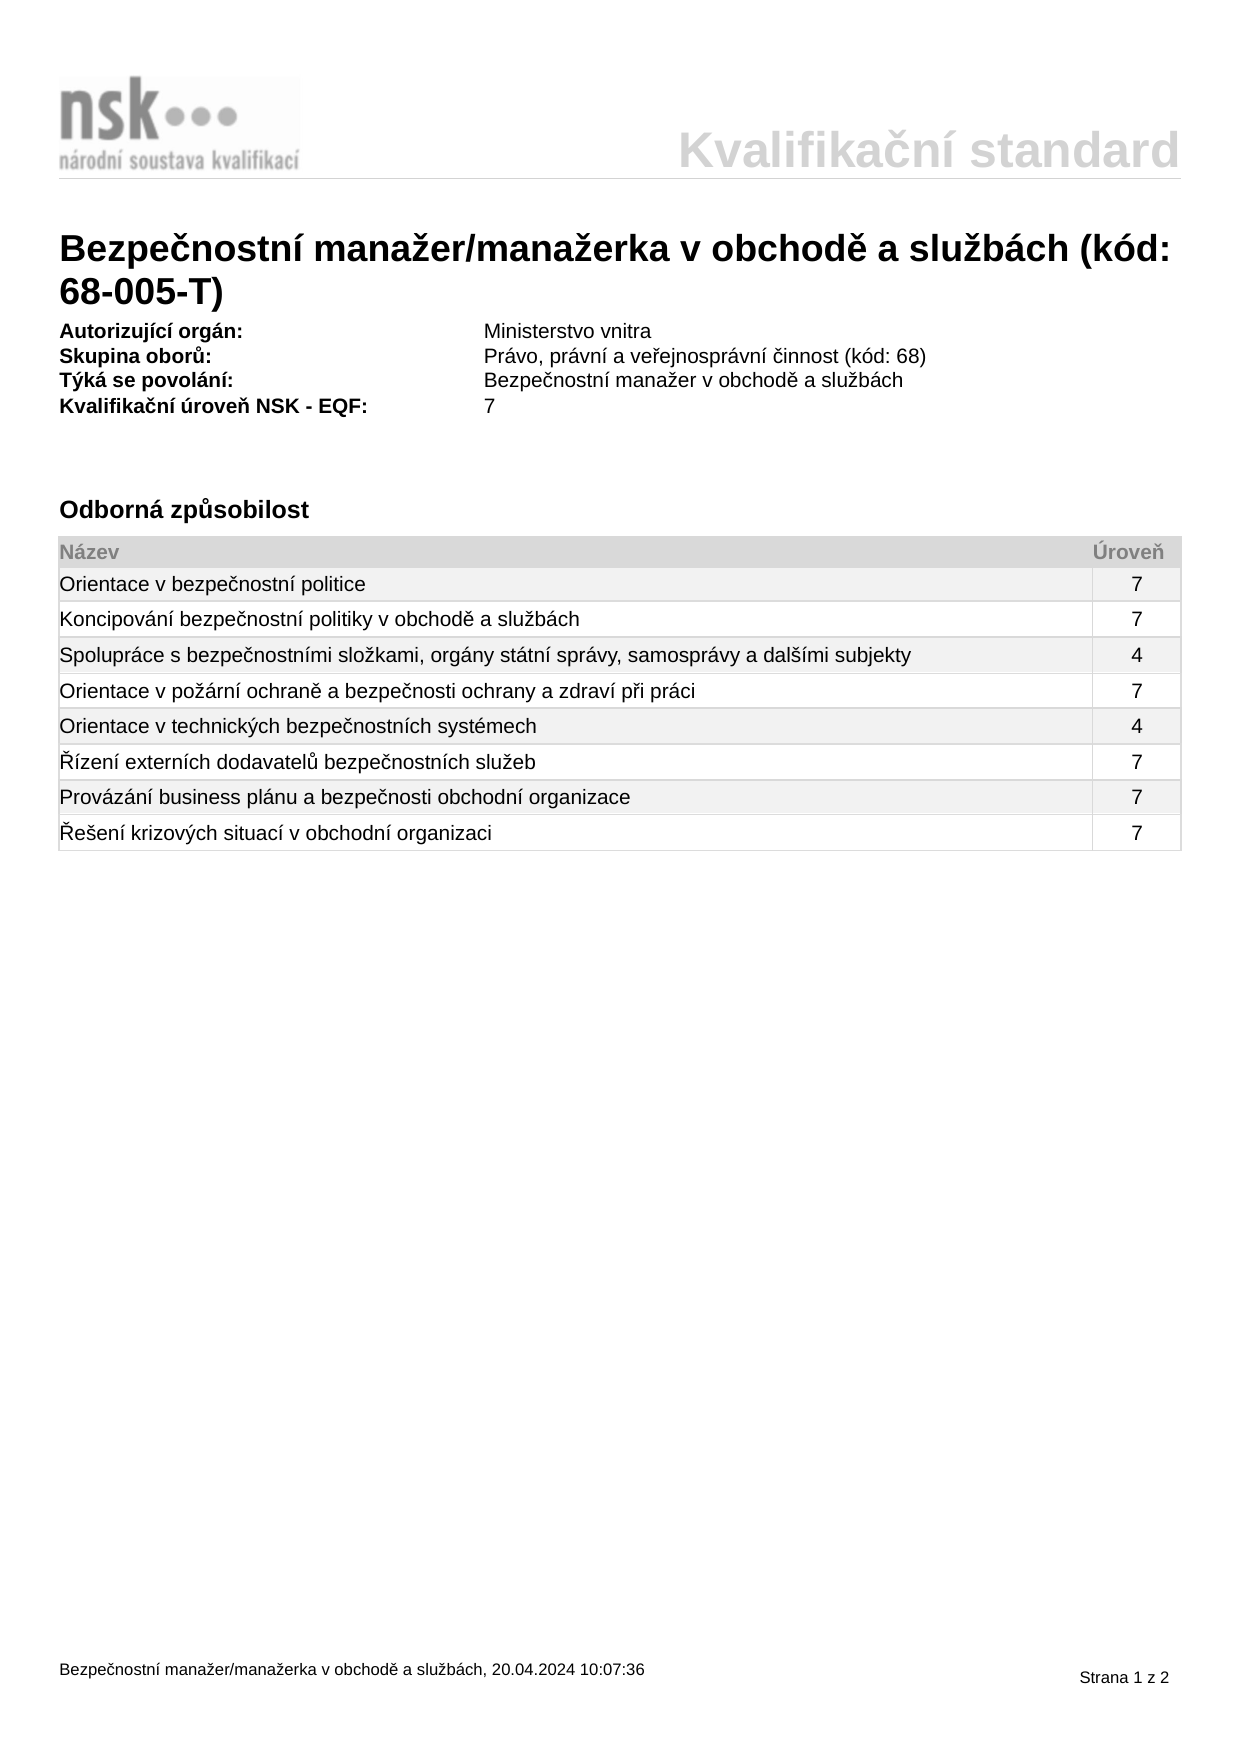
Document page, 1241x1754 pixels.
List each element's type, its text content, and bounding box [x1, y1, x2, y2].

table_cell [862, 851, 1093, 1149]
table_cell [484, 196, 620, 224]
table_cell 7 [1093, 674, 1180, 707]
picture [58, 59, 621, 172]
table_cell Bezpečnostní manažer v obchodě a službách [484, 368, 1181, 393]
table_cell Orientace v požární ochraně a bezpečnosti ochrany a zdraví při práci [60, 674, 1092, 707]
table_cell [59, 172, 483, 178]
table_cell [484, 418, 620, 489]
table_cell [1169, 1660, 1181, 1696]
table_cell [626, 418, 862, 489]
table_cell [626, 524, 862, 536]
table_cell [484, 313, 620, 319]
table_cell [1169, 313, 1181, 319]
table_cell Řešení krizových situací v obchodní organizaci [60, 815, 1092, 849]
table_cell Skupina oborů: [59, 344, 483, 368]
table_cell [620, 1150, 626, 1404]
table_cell [1169, 524, 1181, 536]
table_cell Strana 1 z 2 [862, 1660, 1169, 1696]
table_cell [862, 313, 1093, 319]
table_header Kvalifikační standard [626, 59, 1181, 178]
table_cell [1093, 1150, 1169, 1404]
table_cell Provázání business plánu a bezpečnosti obchodní organizace [60, 781, 1092, 813]
table_cell [1169, 1150, 1181, 1404]
table_cell [1093, 851, 1169, 1149]
table_cell [626, 851, 862, 1149]
table_cell [59, 179, 1181, 196]
table_cell Řízení externích dodavatelů bezpečnostních služeb [60, 745, 1092, 779]
table_cell [1093, 524, 1169, 536]
table_cell Autorizující orgán: [59, 319, 483, 343]
table_cell [1169, 1405, 1181, 1659]
table_cell [626, 1150, 862, 1404]
table_cell [1093, 418, 1169, 489]
table_cell [484, 851, 620, 1149]
table_cell [59, 418, 483, 489]
table_cell 7 [1093, 815, 1180, 849]
table_cell [620, 418, 626, 489]
table_cell 7 [1093, 781, 1180, 813]
table_cell Název [60, 538, 1092, 566]
table_cell Orientace v bezpečnostní politice [60, 568, 1092, 600]
table_cell Spolupráce s bezpečnostními složkami, orgány státní správy, samosprávy a dalšími subjekty [60, 638, 1092, 672]
table_cell [1169, 418, 1181, 489]
table_cell [620, 196, 626, 224]
table_cell [620, 1405, 626, 1659]
table_cell [59, 313, 483, 319]
table_cell 4 [1093, 709, 1180, 743]
table_cell [862, 418, 1093, 489]
table_cell Ministerstvo vnitra [484, 319, 1181, 344]
table_cell [59, 196, 483, 224]
table_cell Týká se povolání: [59, 368, 483, 392]
table_cell [1093, 1405, 1169, 1659]
table_cell Bezpečnostní manažer/manažerka v obchodě a službách, 20.04.2024 10:07:36 [59, 1660, 862, 1696]
table_cell [484, 524, 620, 536]
table_cell [59, 1405, 483, 1659]
table_cell Kvalifikační úroveň NSK - EQF: [59, 394, 483, 417]
table_cell [1169, 851, 1181, 1149]
table_cell Úroveň [1093, 538, 1180, 566]
table_cell Bezpečnostní manažer/manažerka v obchodě a službách (kód: 68-005-T) [59, 224, 1181, 313]
table_cell 7 [484, 394, 1181, 417]
table_cell 7 [1093, 568, 1180, 600]
table_cell Orientace v technických bezpečnostních systémech [60, 709, 1092, 743]
table_cell 7 [1093, 745, 1180, 779]
table_cell [626, 313, 862, 319]
table_cell [626, 196, 862, 224]
table_cell [484, 1405, 620, 1659]
table_cell [1093, 313, 1169, 319]
table_cell [484, 172, 620, 178]
table_cell [59, 524, 483, 536]
table_cell [59, 851, 483, 1149]
table_cell [620, 524, 626, 536]
table_cell [862, 196, 1093, 224]
table_cell Odborná způsobilost [59, 490, 1181, 524]
table_cell 7 [1093, 602, 1180, 636]
table_cell [620, 851, 626, 1149]
table_cell [1169, 196, 1181, 224]
table_cell [862, 1405, 1093, 1659]
table_cell [59, 1150, 483, 1404]
table_cell [484, 1150, 620, 1404]
table_cell [862, 1150, 1093, 1404]
table_header [621, 59, 626, 172]
table_cell [862, 524, 1093, 536]
table_cell [626, 1405, 862, 1659]
table_cell 4 [1093, 638, 1180, 672]
table_cell [1093, 196, 1169, 224]
table_cell Právo, právní a veřejnosprávní činnost (kód: 68) [484, 344, 1181, 368]
table_cell Koncipování bezpečnostní politiky v obchodě a službách [60, 602, 1092, 636]
